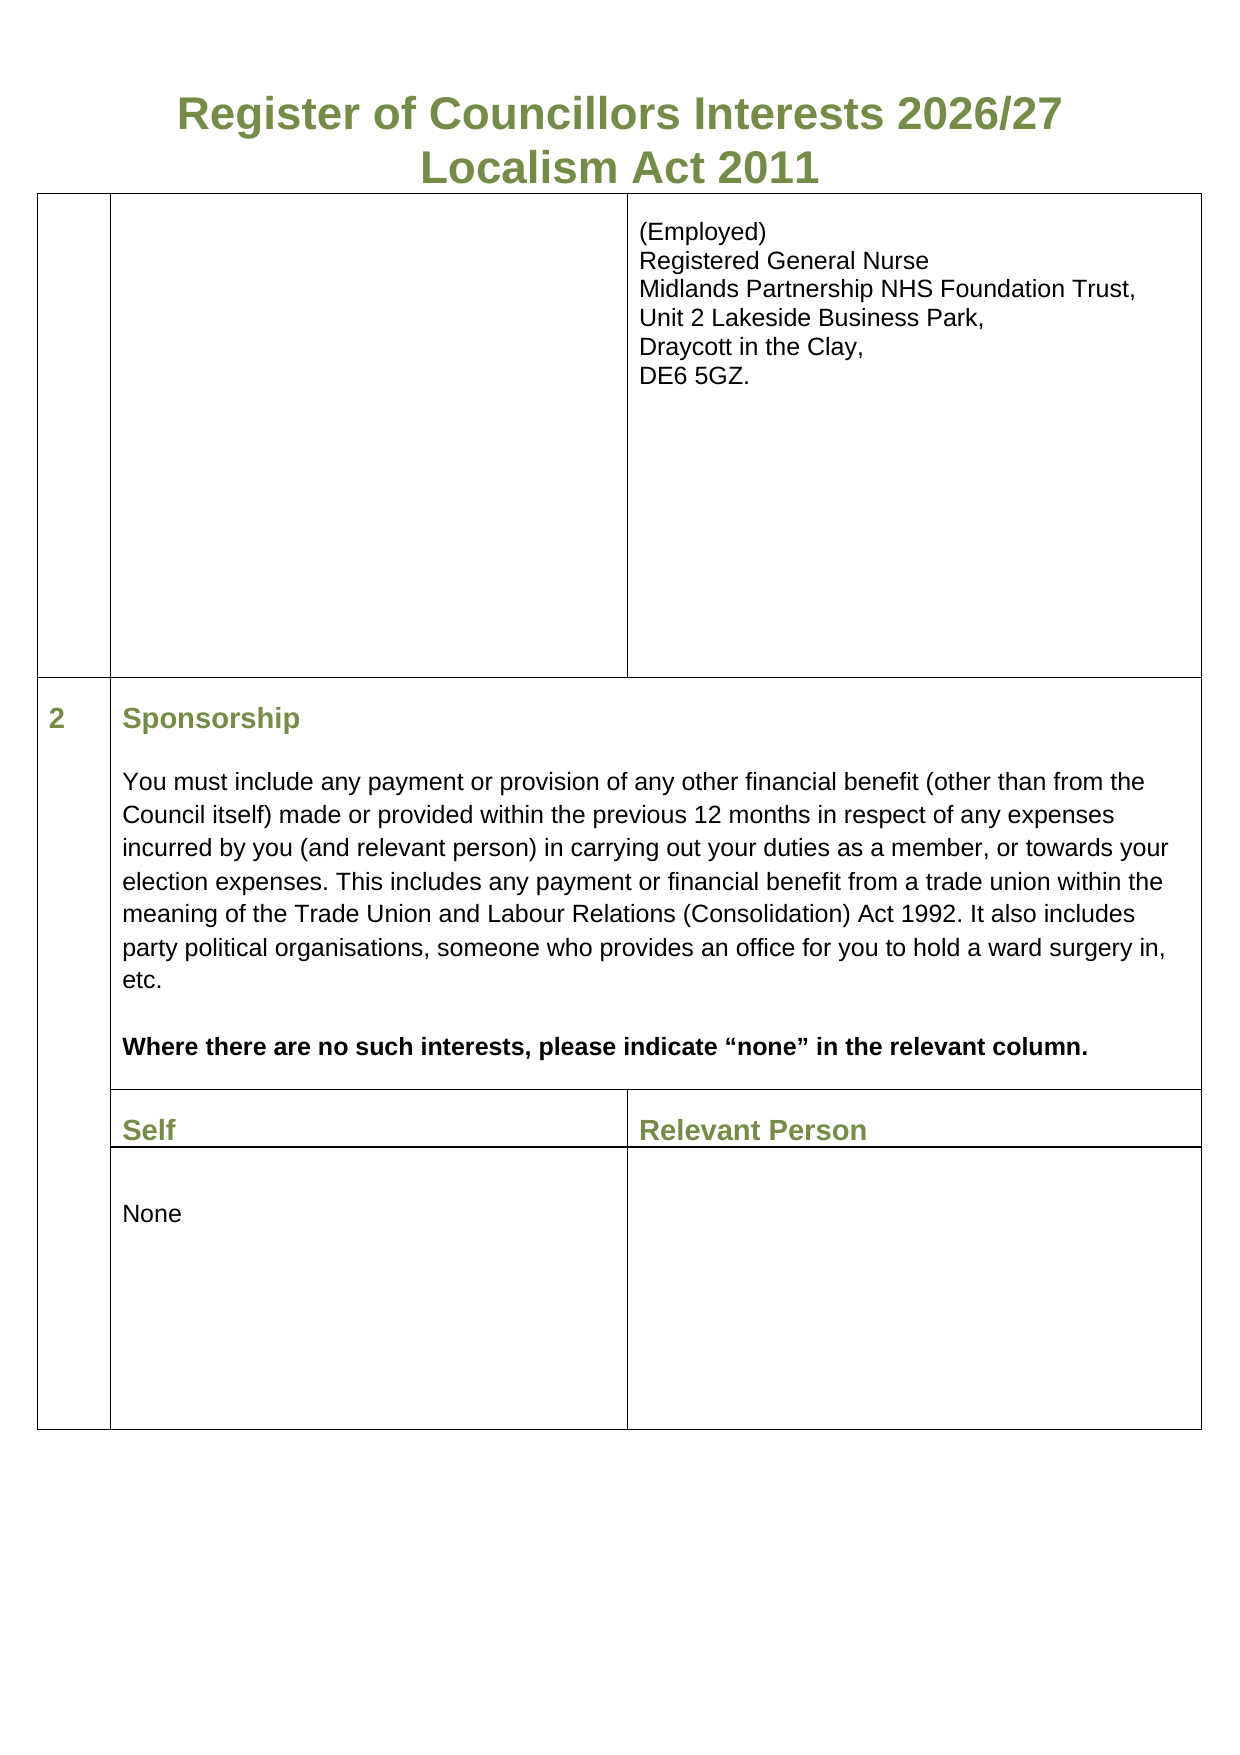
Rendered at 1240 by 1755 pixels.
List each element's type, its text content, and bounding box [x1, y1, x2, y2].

table_cell Relevant Person [628, 1090, 1201, 1146]
table_cell [111, 194, 627, 677]
table_cell None [111, 1148, 627, 1429]
table_header [38, 194, 110, 677]
table_cell 2 [38, 678, 110, 1429]
table_cell Self [111, 1090, 627, 1146]
table_cell (Employed) Registered General Nurse Midlands Partnership NHS Foundation Trust, Unit 2 Lakeside Business Park, Draycott in the Clay, DE6 5GZ. [628, 194, 1201, 677]
table_cell [628, 1148, 1201, 1429]
table_cell Sponsorship You must include any payment or provision of any other financial benefit (other than from the Council itself) made or provided within the previous 12 months in respect of any expenses incurred by you (and relevant person) in carrying out your duties as a member, or towards your election expenses. This includes any payment or financial benefit from a trade union within the meaning of the Trade Union and Labour Relations (Consolidation) Act 1992. It also includes party political organisations, someone who provides an office for you to hold a ward surgery in, etc. Where there are no such interests, please indicate “none” in the relevant column. [111, 678, 1201, 1089]
